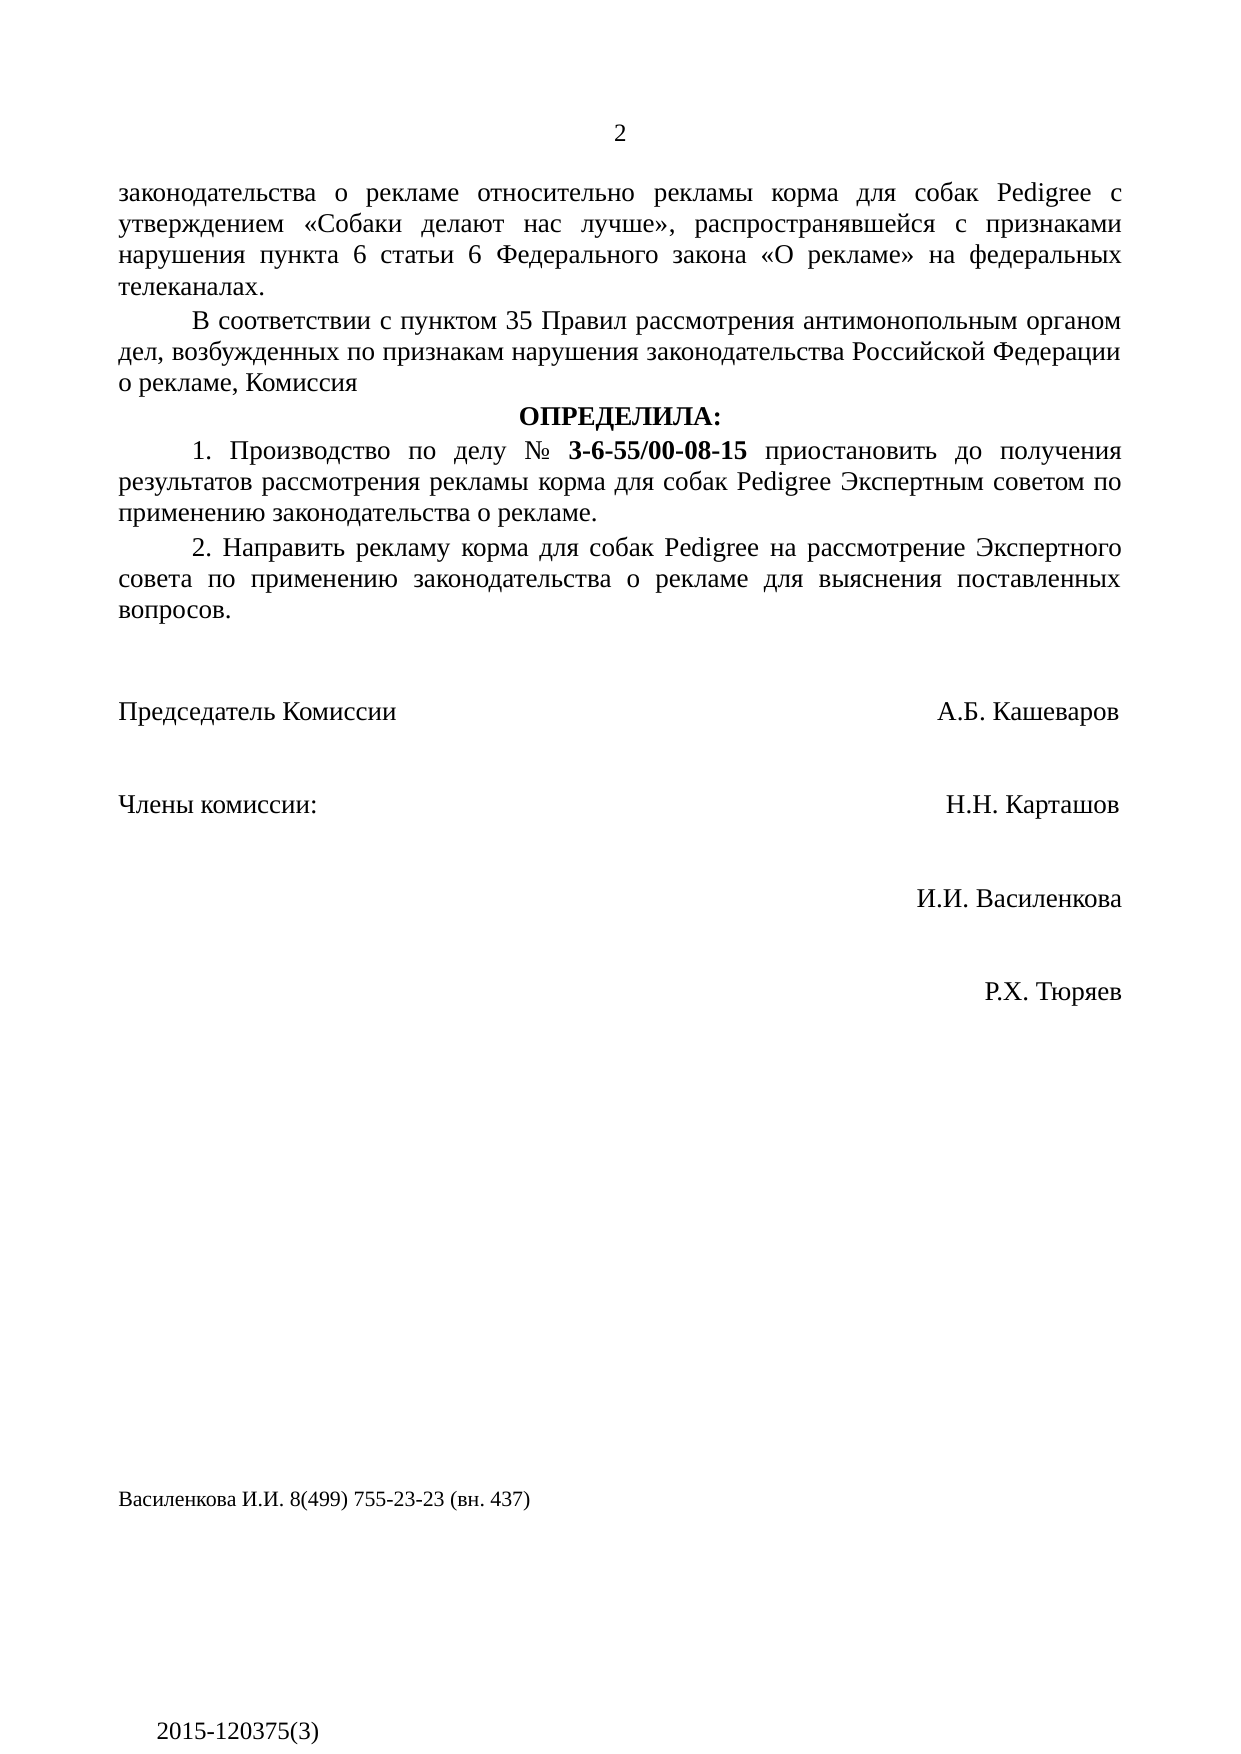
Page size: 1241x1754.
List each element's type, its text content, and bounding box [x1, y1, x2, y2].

text законодательства о рекламе относительно рекламы корма для собак Pedigree с утверждением «Собаки делают нас лучше», распространявшейся с признаками нарушения пункта 6 статьи 6 Федерального закона «О рекламе» на федеральных телеканалах. [118, 176, 1122, 301]
text И.И. Василенкова [118, 882, 1122, 913]
text Р.Х. Тюряев [118, 975, 1122, 1007]
text Председатель Комиссии А.Б. Кашеваров [118, 695, 1122, 726]
text 2. Направить рекламу корма для собак Pedigree на рассмотрение Экспертного совета по применению законодательства о рекламе для выяснения поставленных вопросов. [118, 531, 1122, 624]
text В соответствии с пунктом 35 Правил рассмотрения антимонопольным органом дел, возбужденных по признакам нарушения законодательства Российской Федерации о рекламе, Комиссия [118, 304, 1122, 397]
text Члены комиссии: Н.Н. Карташов [118, 788, 1122, 820]
text Василенкова И.И. 8(499) 755-23-23 (вн. 437) [118, 1486, 1122, 1511]
text ОПРЕДЕЛИЛА: [118, 400, 1122, 431]
text 1. Производство по делу № 3-6-55/00-08-15 приостановить до получения результатов рассмотрения рекламы корма для собак Pedigree Экспертным советом по применению законодательства о рекламе. [118, 434, 1122, 528]
